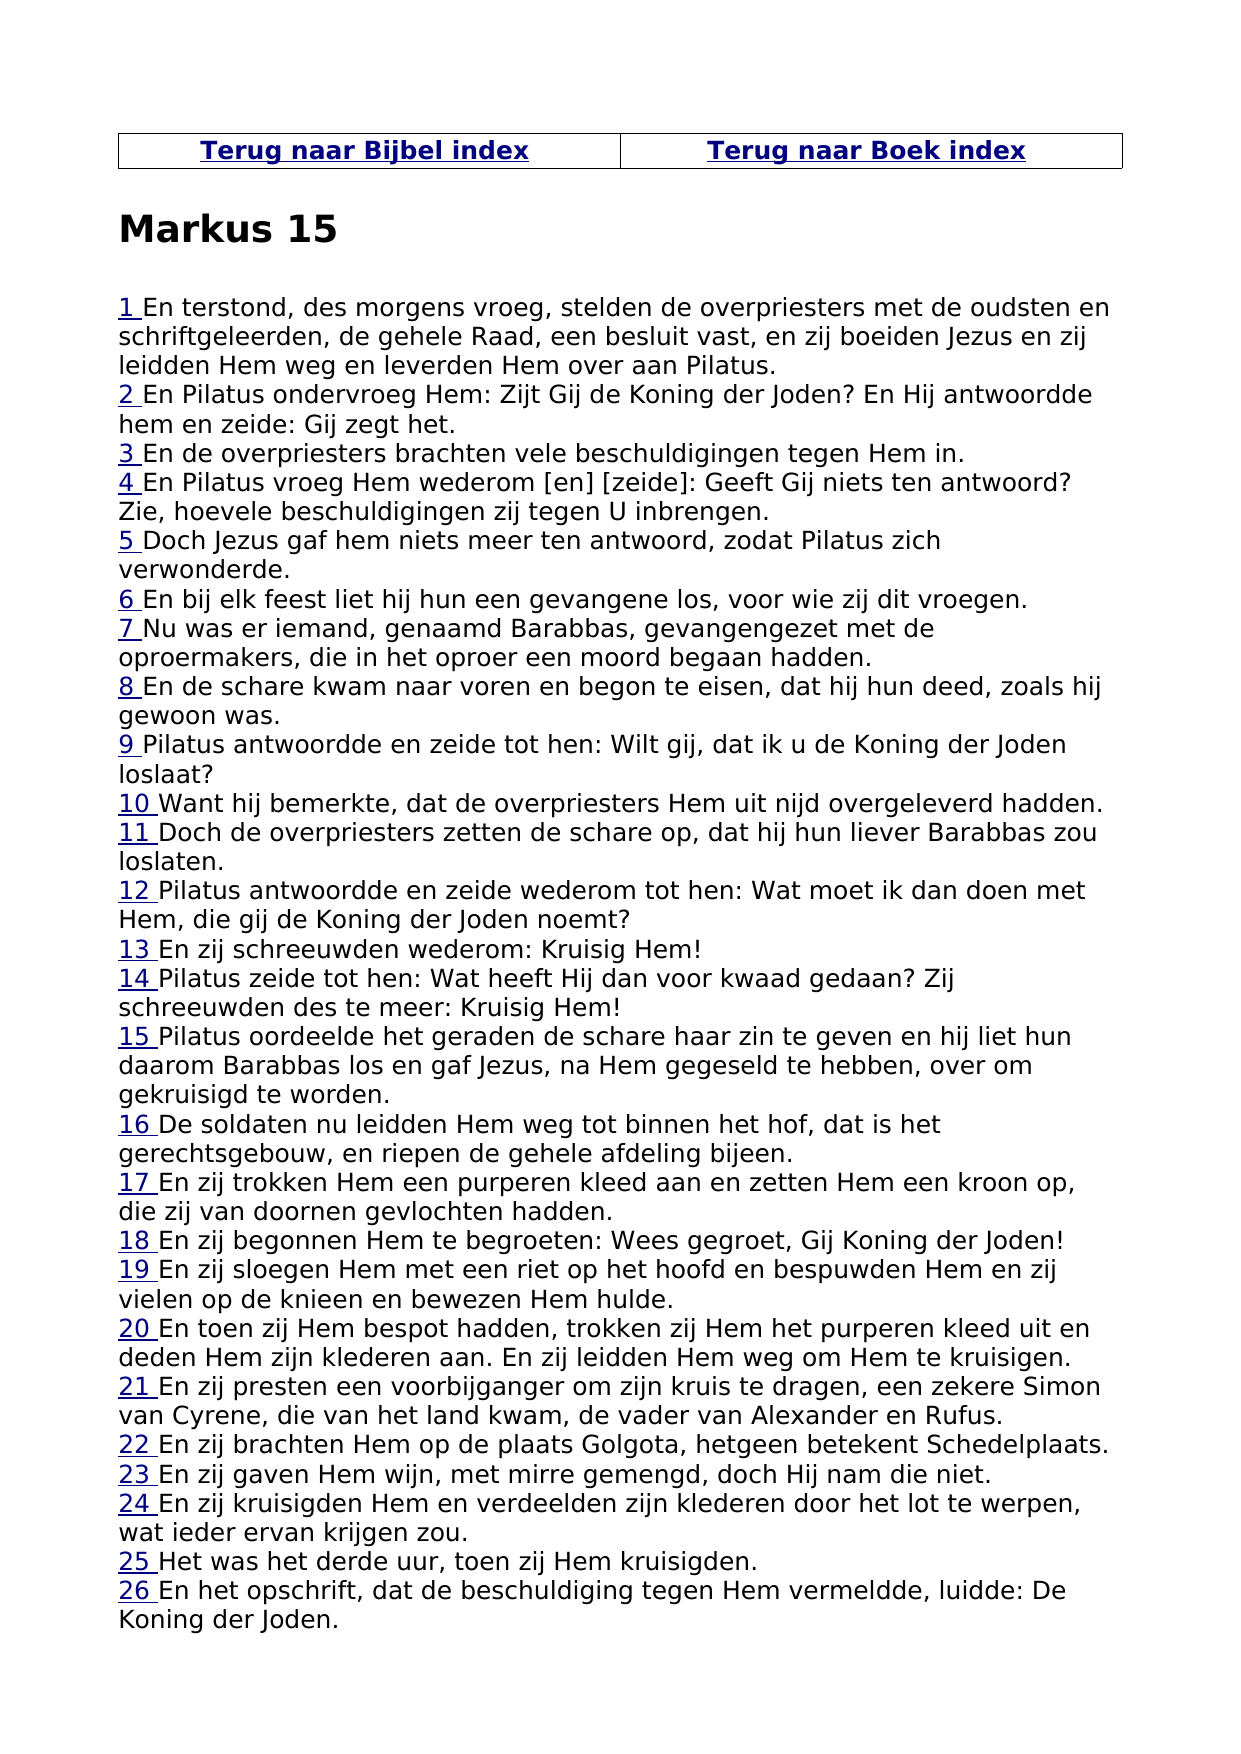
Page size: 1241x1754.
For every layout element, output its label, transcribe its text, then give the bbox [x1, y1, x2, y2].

text 1 En terstond, des morgens vroeg, stelden de overpriesters met de oudsten en schriftgeleerden, de gehele Raad, een besluit vast, en zij boeiden Jezus en zij leidden Hem weg en leverden Hem over aan Pilatus. 2 En Pilatus ondervroeg Hem: Zijt Gij de Koning der Joden? En Hij antwoordde hem en zeide: Gij zegt het. 3 En de overpriesters brachten vele beschuldigingen tegen Hem in. 4 En Pilatus vroeg Hem wederom [en] [zeide]: Geeft Gij niets ten antwoord? Zie, hoevele beschuldigingen zij tegen U inbrengen. 5 Doch Jezus gaf hem niets meer ten antwoord, zodat Pilatus zich verwonderde. 6 En bij elk feest liet hij hun een gevangene los, voor wie zij dit vroegen. 7 Nu was er iemand, genaamd Barabbas, gevangengezet met de oproermakers, die in het oproer een moord begaan hadden. 8 En de schare kwam naar voren en begon te eisen, dat hij hun deed, zoals hij gewoon was. 9 Pilatus antwoordde en zeide tot hen: Wilt gij, dat ik u de Koning der Joden loslaat? 10 Want hij bemerkte, dat de overpriesters Hem uit nijd overgeleverd hadden. 11 Doch de overpriesters zetten de schare op, dat hij hun liever Barabbas zou loslaten. 12 Pilatus antwoordde en zeide wederom tot hen: Wat moet ik dan doen met Hem, die gij de Koning der Joden noemt? 13 En zij schreeuwden wederom: Kruisig Hem! 14 Pilatus zeide tot hen: Wat heeft Hij dan voor kwaad gedaan? Zij schreeuwden des te meer: Kruisig Hem! 15 Pilatus oordeelde het geraden de schare haar zin te geven en hij liet hun daarom Barabbas los en gaf Jezus, na Hem gegeseld te hebben, over om gekruisigd te worden. 16 De soldaten nu leidden Hem weg tot binnen het hof, dat is het gerechtsgebouw, en riepen de gehele afdeling bijeen. 17 En zij trokken Hem een purperen kleed aan en zetten Hem een kroon op, die zij van doornen gevlochten hadden. 18 En zij begonnen Hem te begroeten: Wees gegroet, Gij Koning der Joden! 19 En zij sloegen Hem met een riet op het hoofd en bespuwden Hem en zij vielen op de knieen en bewezen Hem hulde. 20 En toen zij Hem bespot hadden, trokken zij Hem het purperen kleed uit en deden Hem zijn klederen aan. En zij leidden Hem weg om Hem te kruisigen. 21 En zij presten een voorbijganger om zijn kruis te dragen, een zekere Simon van Cyrene, die van het land kwam, de vader van Alexander en Rufus. 22 En zij brachten Hem op de plaats Golgota, hetgeen betekent Schedelplaats. 23 En zij gaven Hem wijn, met mirre gemengd, doch Hij nam die niet. 24 En zij kruisigden Hem en verdeelden zijn klederen door het lot te werpen, wat ieder ervan krijgen zou. 25 Het was het derde uur, toen zij Hem kruisigden. 26 En het opschrift, dat de beschuldiging tegen Hem vermeldde, luidde: De Koning der Joden. [118, 264, 1122, 1635]
table_header Terug naar Bijbel index [119, 134, 620, 168]
subtitle Markus 15 [118, 208, 1122, 252]
table_header Terug naar Boek index [621, 134, 1122, 168]
